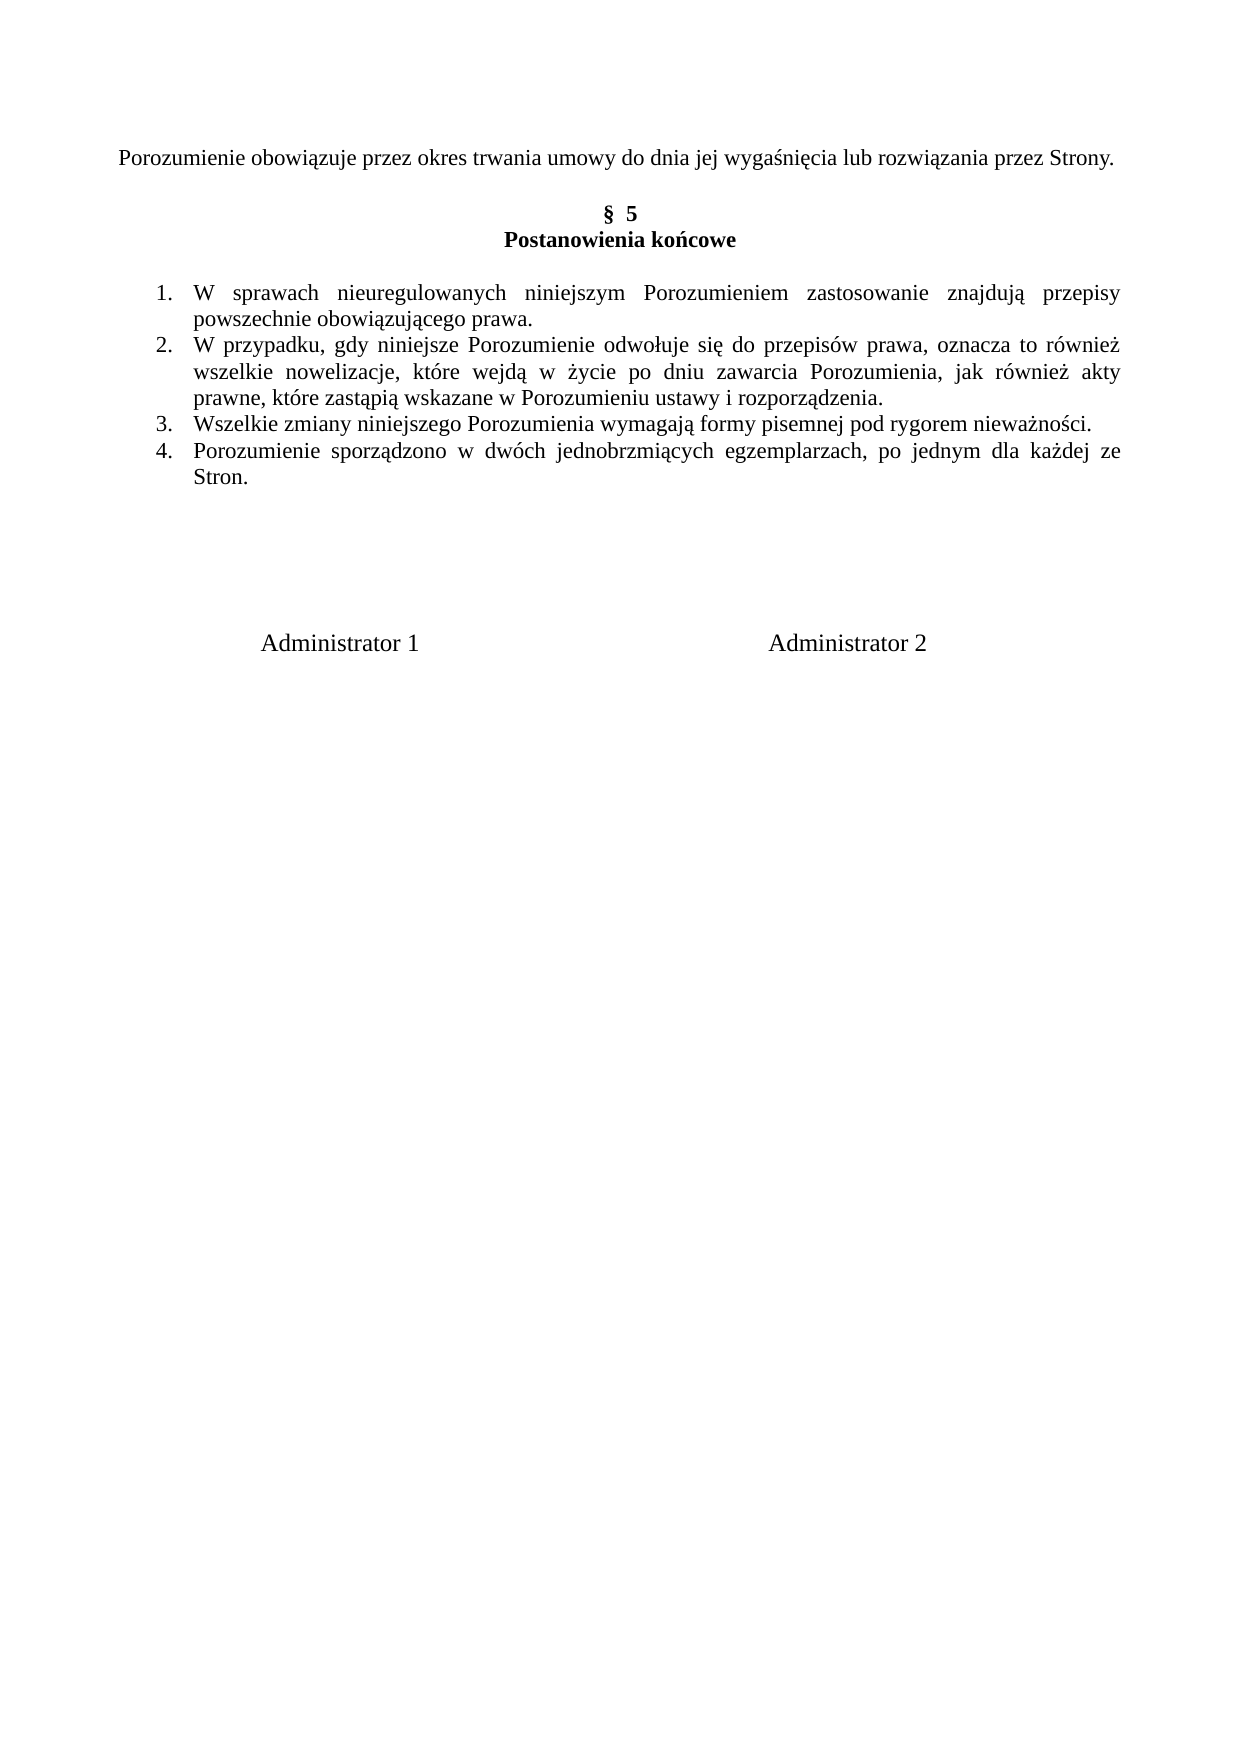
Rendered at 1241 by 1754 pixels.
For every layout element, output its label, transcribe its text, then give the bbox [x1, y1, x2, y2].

text § 5 [118, 199, 1122, 226]
text Porozumienie obowiązuje przez okres trwania umowy do dnia jej wygaśnięcia lub rozwiązania przez Strony. [118, 144, 1122, 171]
list Porozumienie sporządzono w dwóch jednobrzmiących egzemplarzach, po jednym dla każdej ze Stron. [156, 437, 1122, 489]
list Wszelkie zmiany niniejszego Porozumienia wymagają formy pisemnej pod rygorem nieważności. [156, 410, 1122, 437]
text Administrator 1 Administrator 2 [118, 628, 1122, 657]
list W sprawach nieuregulowanych niniejszym Porozumieniem zastosowanie znajdują przepisy powszechnie obowiązującego prawa. [156, 279, 1122, 331]
list W przypadku, gdy niniejsze Porozumienie odwołuje się do przepisów prawa, oznacza to również wszelkie nowelizacje, które wejdą w życie po dniu zawarcia Porozumienia, jak również akty prawne, które zastąpią wskazane w Porozumieniu ustawy i rozporządzenia. [156, 331, 1122, 410]
text Postanowienia końcowe [118, 226, 1122, 252]
